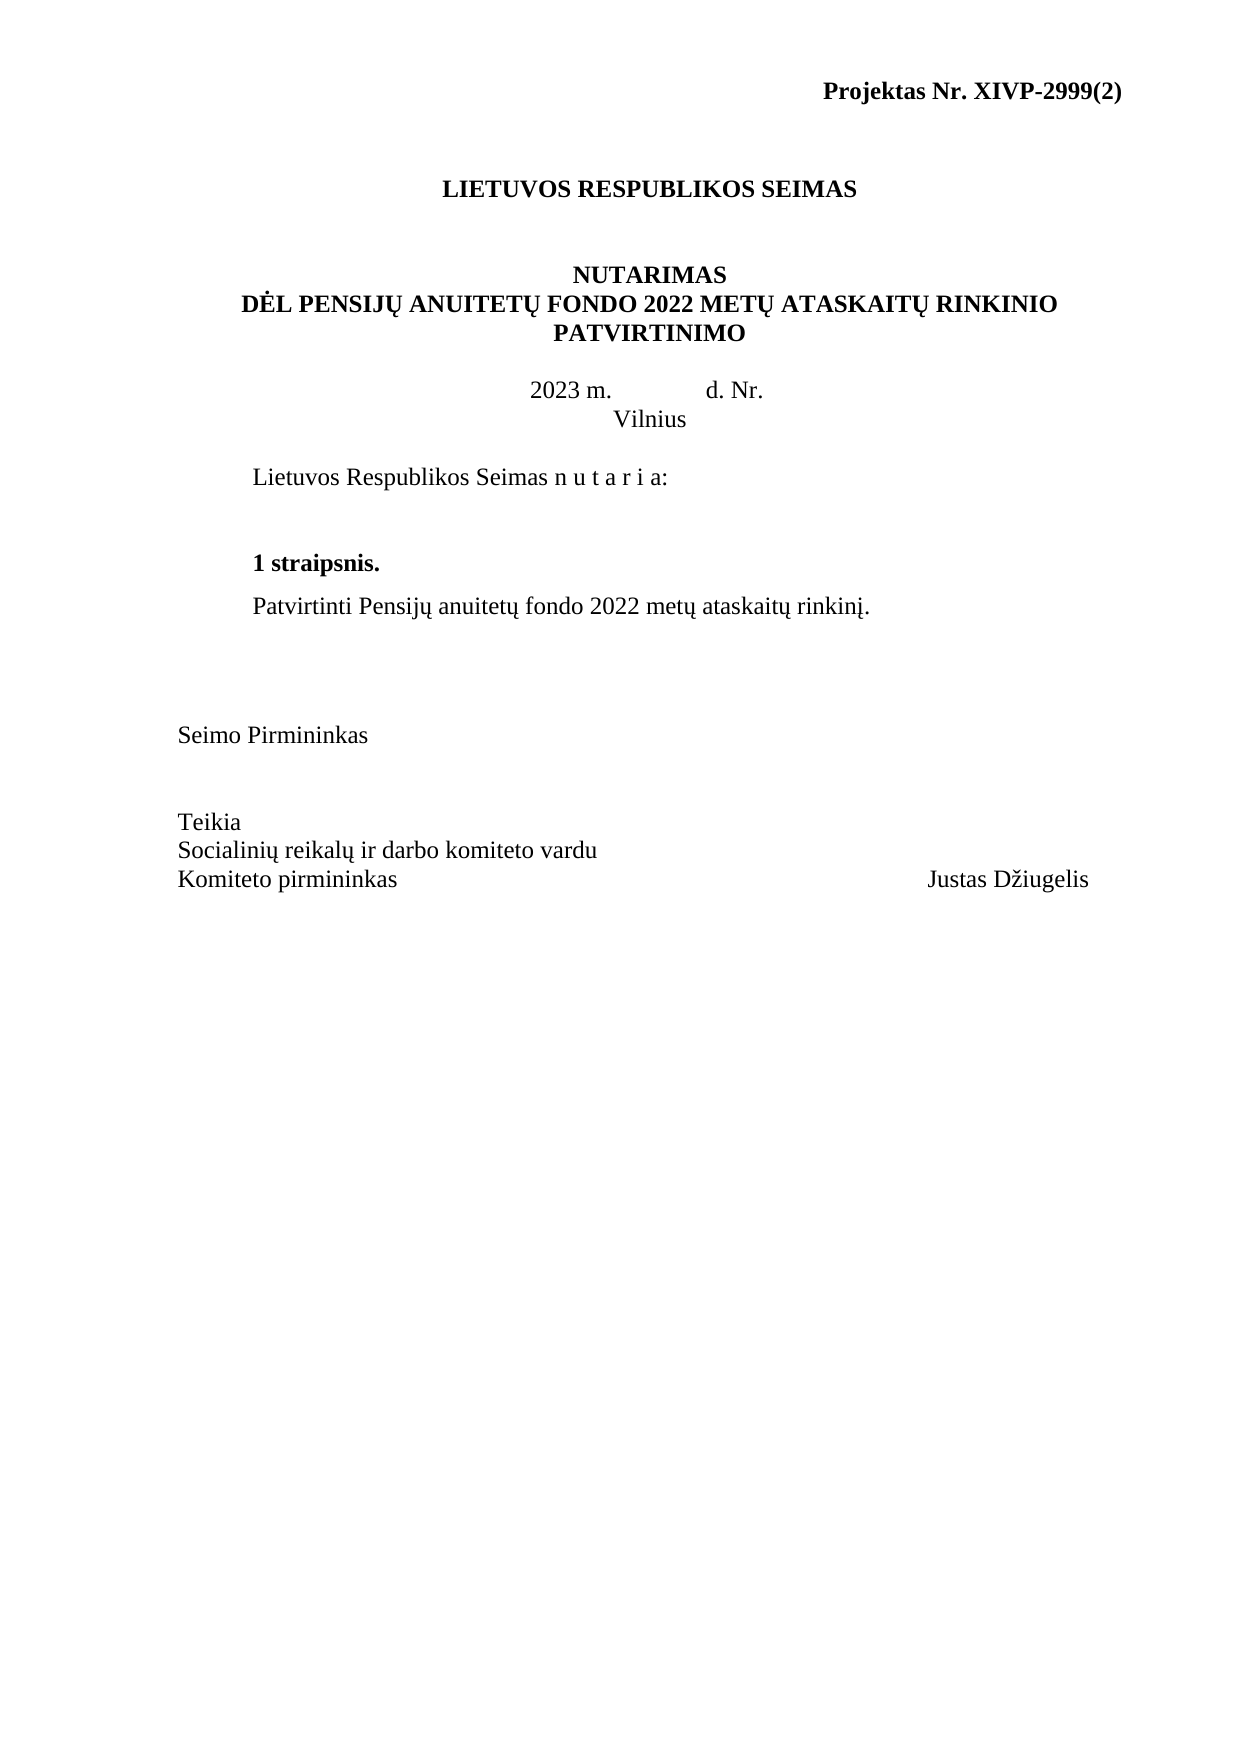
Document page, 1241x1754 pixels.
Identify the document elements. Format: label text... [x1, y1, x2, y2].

text Seimo Pirmininkas [177, 720, 1122, 749]
text Projektas Nr. XIVP-2999(2) [177, 76, 1122, 104]
text Lietuvos Respublikos Seimas nutaria: [177, 462, 1122, 490]
text 2023 m. d. Nr. [177, 375, 1122, 404]
text Socialinių reikalų ir darbo komiteto vardu [177, 835, 1122, 864]
text Vilnius [177, 404, 1122, 433]
text Komiteto pirmininkas Justas Džiugelis [177, 864, 1122, 893]
text Lietuvos Respublikos Seimas [177, 174, 1122, 203]
text Teikia [177, 807, 1122, 835]
text 1 straipsnis. [177, 548, 1122, 577]
text Patvirtinti Pensijų anuitetų fondo 2022 metų ataskaitų rinkinį. [177, 591, 1122, 620]
text DĖL pensijų anuitetų FONDO 2022 METŲ ATASKAITŲ RINKINIO PATVIRTINIMO [177, 289, 1122, 347]
text nutarimas [177, 260, 1122, 289]
